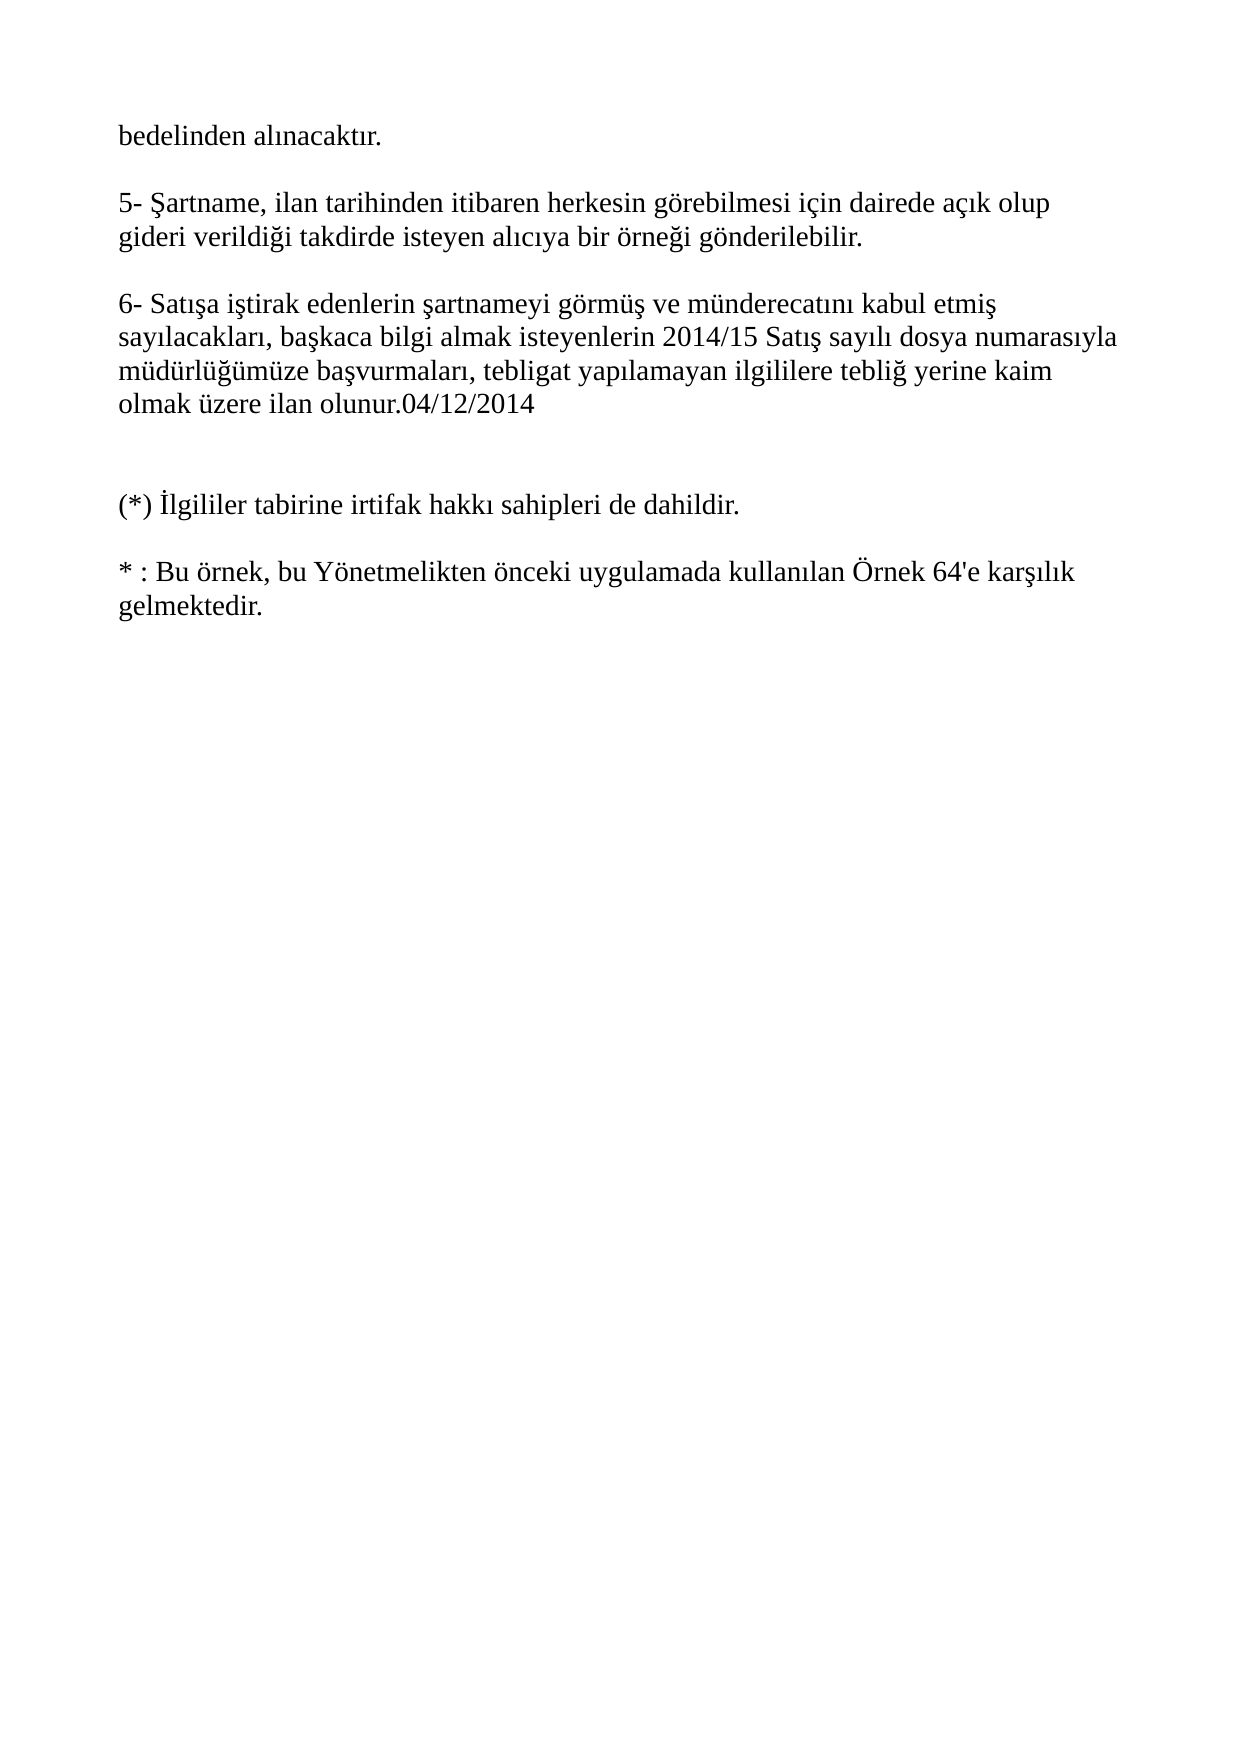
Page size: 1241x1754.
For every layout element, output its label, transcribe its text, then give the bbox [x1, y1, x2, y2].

text bedelinden alınacaktır. [118, 118, 1122, 152]
text (*) İlgililer tabirine irtifak hakkı sahipleri de dahildir. [118, 487, 1122, 521]
text * : Bu örnek, bu Yönetmelikten önceki uygulamada kullanılan Örnek 64'e karşılık gelmektedir. [118, 554, 1122, 621]
text 5- Şartname, ilan tarihinden itibaren herkesin görebilmesi için dairede açık olup gideri verildiği takdirde isteyen alıcıya bir örneği gönderilebilir. [118, 185, 1122, 252]
text 6- Satışa iştirak edenlerin şartnameyi görmüş ve münderecatını kabul etmiş sayılacakları, başkaca bilgi almak isteyenlerin 2014/15 Satış sayılı dosya numarasıyla müdürlüğümüze başvurmaları, tebligat yapılamayan ilgililere tebliğ yerine kaim olmak üzere ilan olunur.04/12/2014 [118, 286, 1122, 420]
